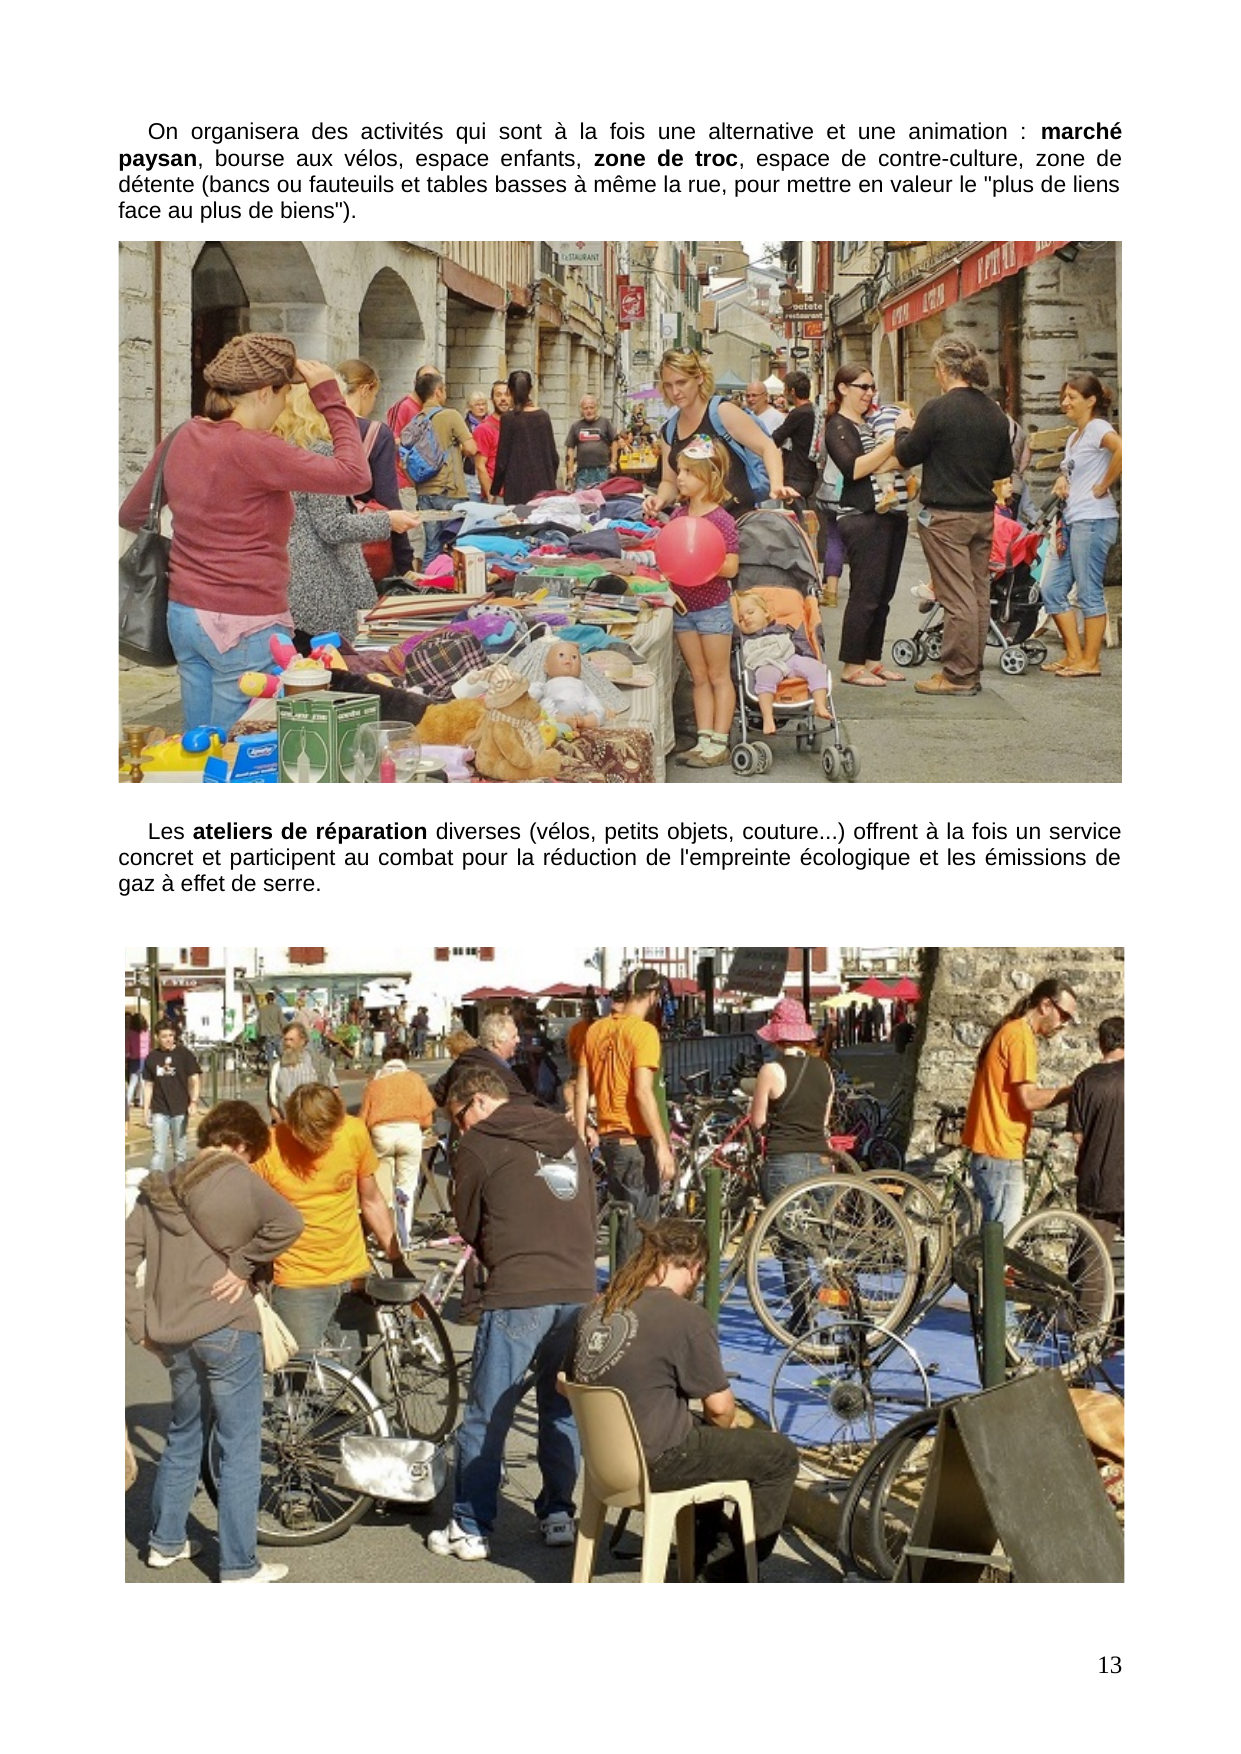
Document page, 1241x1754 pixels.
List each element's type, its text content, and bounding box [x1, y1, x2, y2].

picture [125, 947, 1125, 1583]
text Les ateliers de réparation diverses (vélos, petits objets, couture...) offrent à la fois un service concret et participent au combat pour la réduction de l'empreinte écologique et les émissions de gaz à effet de serre. [118, 818, 1122, 897]
picture [118, 241, 1122, 783]
text On organisera des activités qui sont à la fois une alternative et une animation : marché paysan, bourse aux vélos, espace enfants, zone de troc, espace de contre-culture, zone de détente (bancs ou fauteuils et tables basses à même la rue, pour mettre en valeur le "plus de liens face au plus de biens"). [118, 118, 1122, 223]
